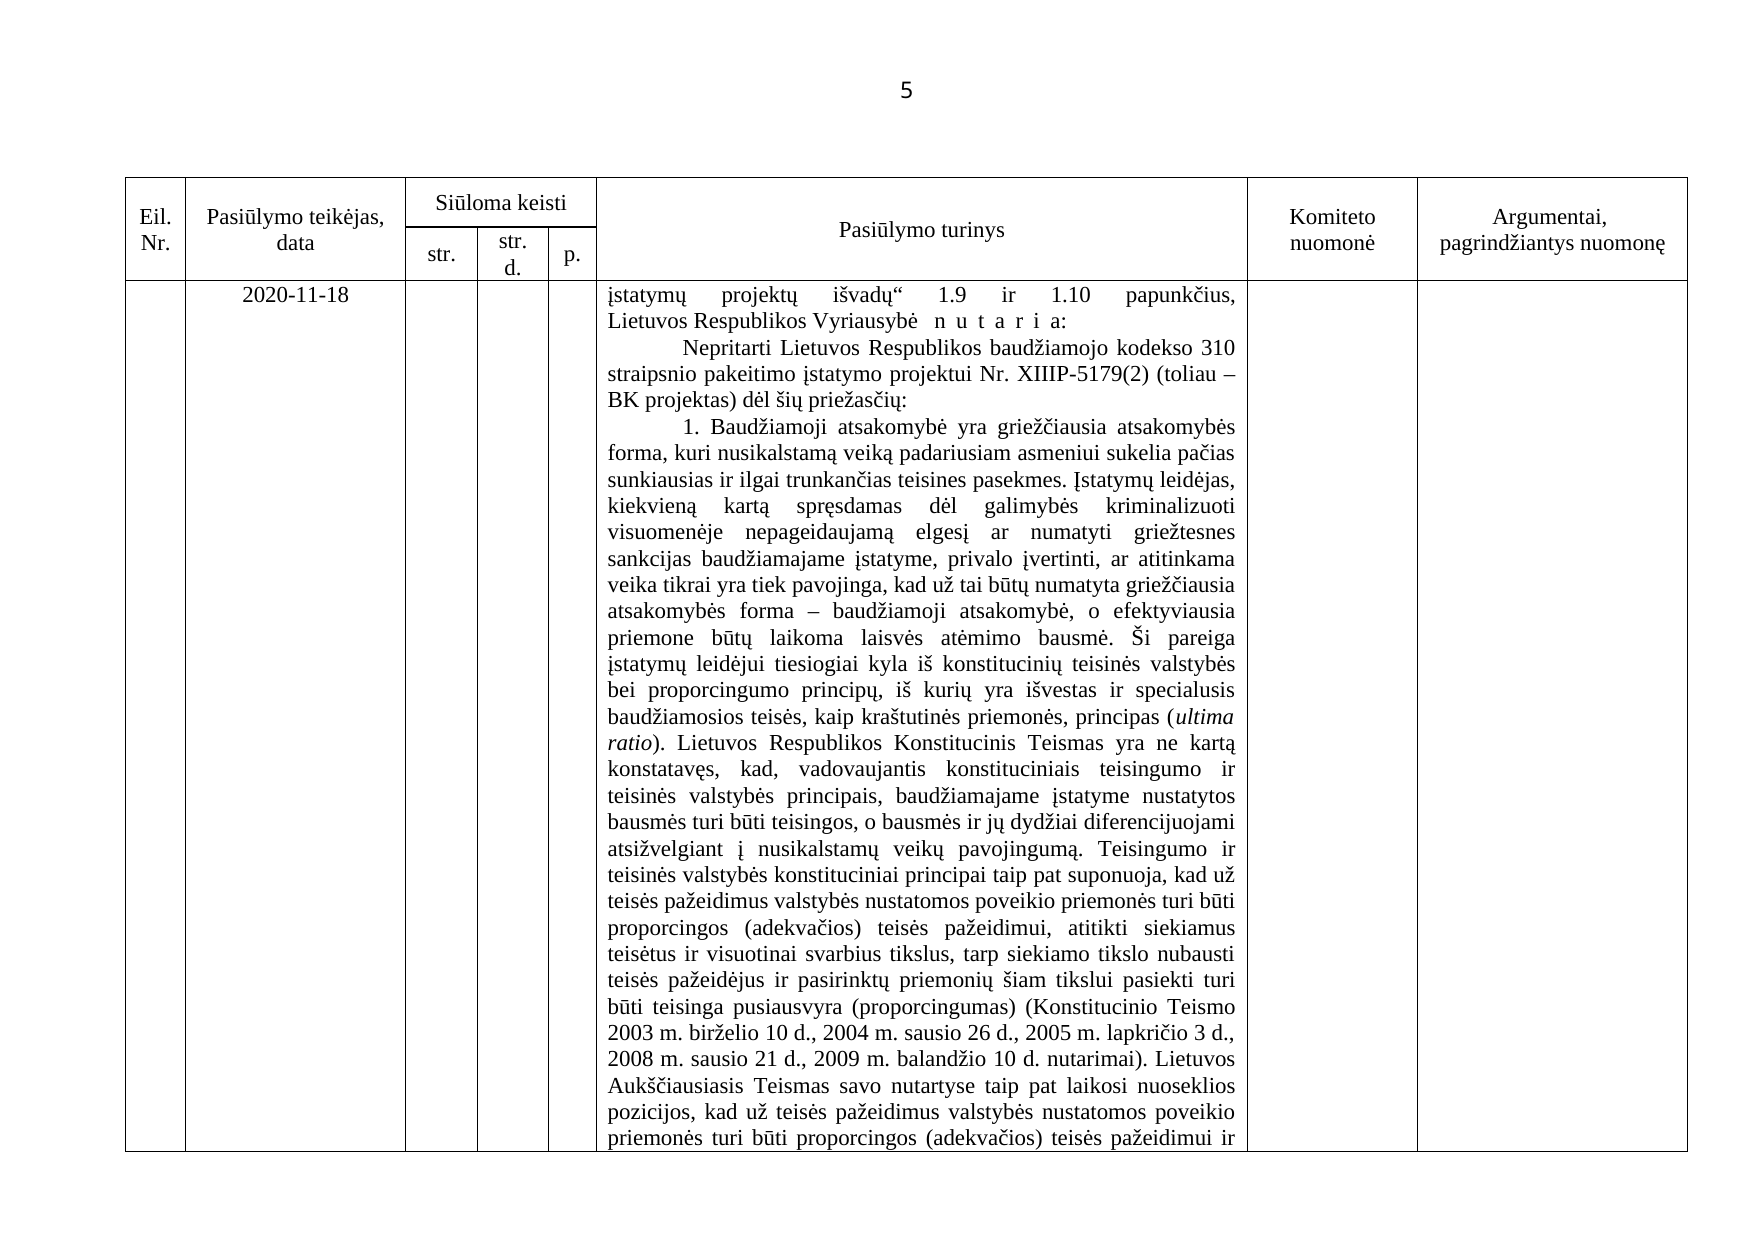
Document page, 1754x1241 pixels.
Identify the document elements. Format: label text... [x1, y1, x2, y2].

table_cell [478, 281, 548, 1151]
table_header Pasiūlymo teikėjas, data [186, 178, 405, 280]
table_cell [1418, 281, 1687, 1151]
table_header Siūloma keisti [406, 178, 596, 226]
table_cell įstatymų projektų išvadų“ 1.9 ir 1.10 papunkčius, Lietuvos Respublikos Vyriausybė nutaria: Nepritarti Lietuvos Respublikos baudžiamojo kodekso 310 straipsnio pakeitimo įstatymo projektui Nr. XIIIP-5179(2) (toliau – BK projektas) dėl šių priežasčių: 1. Baudžiamoji atsakomybė yra griežčiausia atsakomybės forma, kuri nusikalstamą veiką padariusiam asmeniui sukelia pačias sunkiausias ir ilgai trunkančias teisines pasekmes. Įstatymų leidėjas, kiekvieną kartą spręsdamas dėl galimybės kriminalizuoti visuomenėje nepageidaujamą elgesį ar numatyti griežtesnes sankcijas baudžiamajame įstatyme, privalo įvertinti, ar atitinkama veika tikrai yra tiek pavojinga, kad už tai būtų numatyta griežčiausia atsakomybės forma – baudžiamoji atsakomybė, o efektyviausia priemone būtų laikoma laisvės atėmimo bausmė. Ši pareiga įstatymų leidėjui tiesiogiai kyla iš konstitucinių teisinės valstybės bei proporcingumo principų, iš kurių yra išvestas ir specialusis baudžiamosios teisės, kaip kraštutinės priemonės, principas (ultima ratio). Lietuvos Respublikos Konstitucinis Teismas yra ne kartą konstatavęs, kad, vadovaujantis konstituciniais teisingumo ir teisinės valstybės principais, baudžiamajame įstatyme nustatytos bausmės turi būti teisingos, o bausmės ir jų dydžiai diferencijuojami atsižvelgiant į nusikalstamų veikų pavojingumą. Teisingumo ir teisinės valstybės konstituciniai principai taip pat suponuoja, kad už teisės pažeidimus valstybės nustatomos poveikio priemonės turi būti proporcingos (adekvačios) teisės pažeidimui, atitikti siekiamus teisėtus ir visuotinai svarbius tikslus, tarp siekiamo tikslo nubausti teisės pažeidėjus ir pasirinktų priemonių šiam tikslui pasiekti turi būti teisinga pusiausvyra (proporcingumas) (Konstitucinio Teismo 2003 m. birželio 10 d., 2004 m. sausio 26 d., 2005 m. lapkričio 3 d., 2008 m. sausio 21 d., 2009 m. balandžio 10 d. nutarimai). Lietuvos Aukščiausiasis Teismas savo nutartyse taip pat laikosi nuoseklios pozicijos, kad už teisės pažeidimus valstybės nustatomos poveikio priemonės turi būti proporcingos (adekvačios) teisės pažeidimui ir [597, 281, 1247, 1151]
table_header Eil. Nr. [126, 178, 185, 280]
table_cell [406, 281, 477, 1151]
table_cell 2020-11-18 [186, 281, 405, 1151]
table_cell [1248, 281, 1417, 1151]
table_cell [126, 281, 185, 1151]
table_header Argumentai, pagrindžiantys nuomonę [1418, 178, 1687, 280]
table_cell [549, 281, 596, 1151]
table_cell str. [406, 228, 477, 280]
table_cell str. d. [478, 228, 548, 280]
table_header Pasiūlymo turinys [597, 178, 1247, 280]
table_cell p. [549, 228, 596, 280]
table_header Komiteto nuomonė [1248, 178, 1417, 280]
